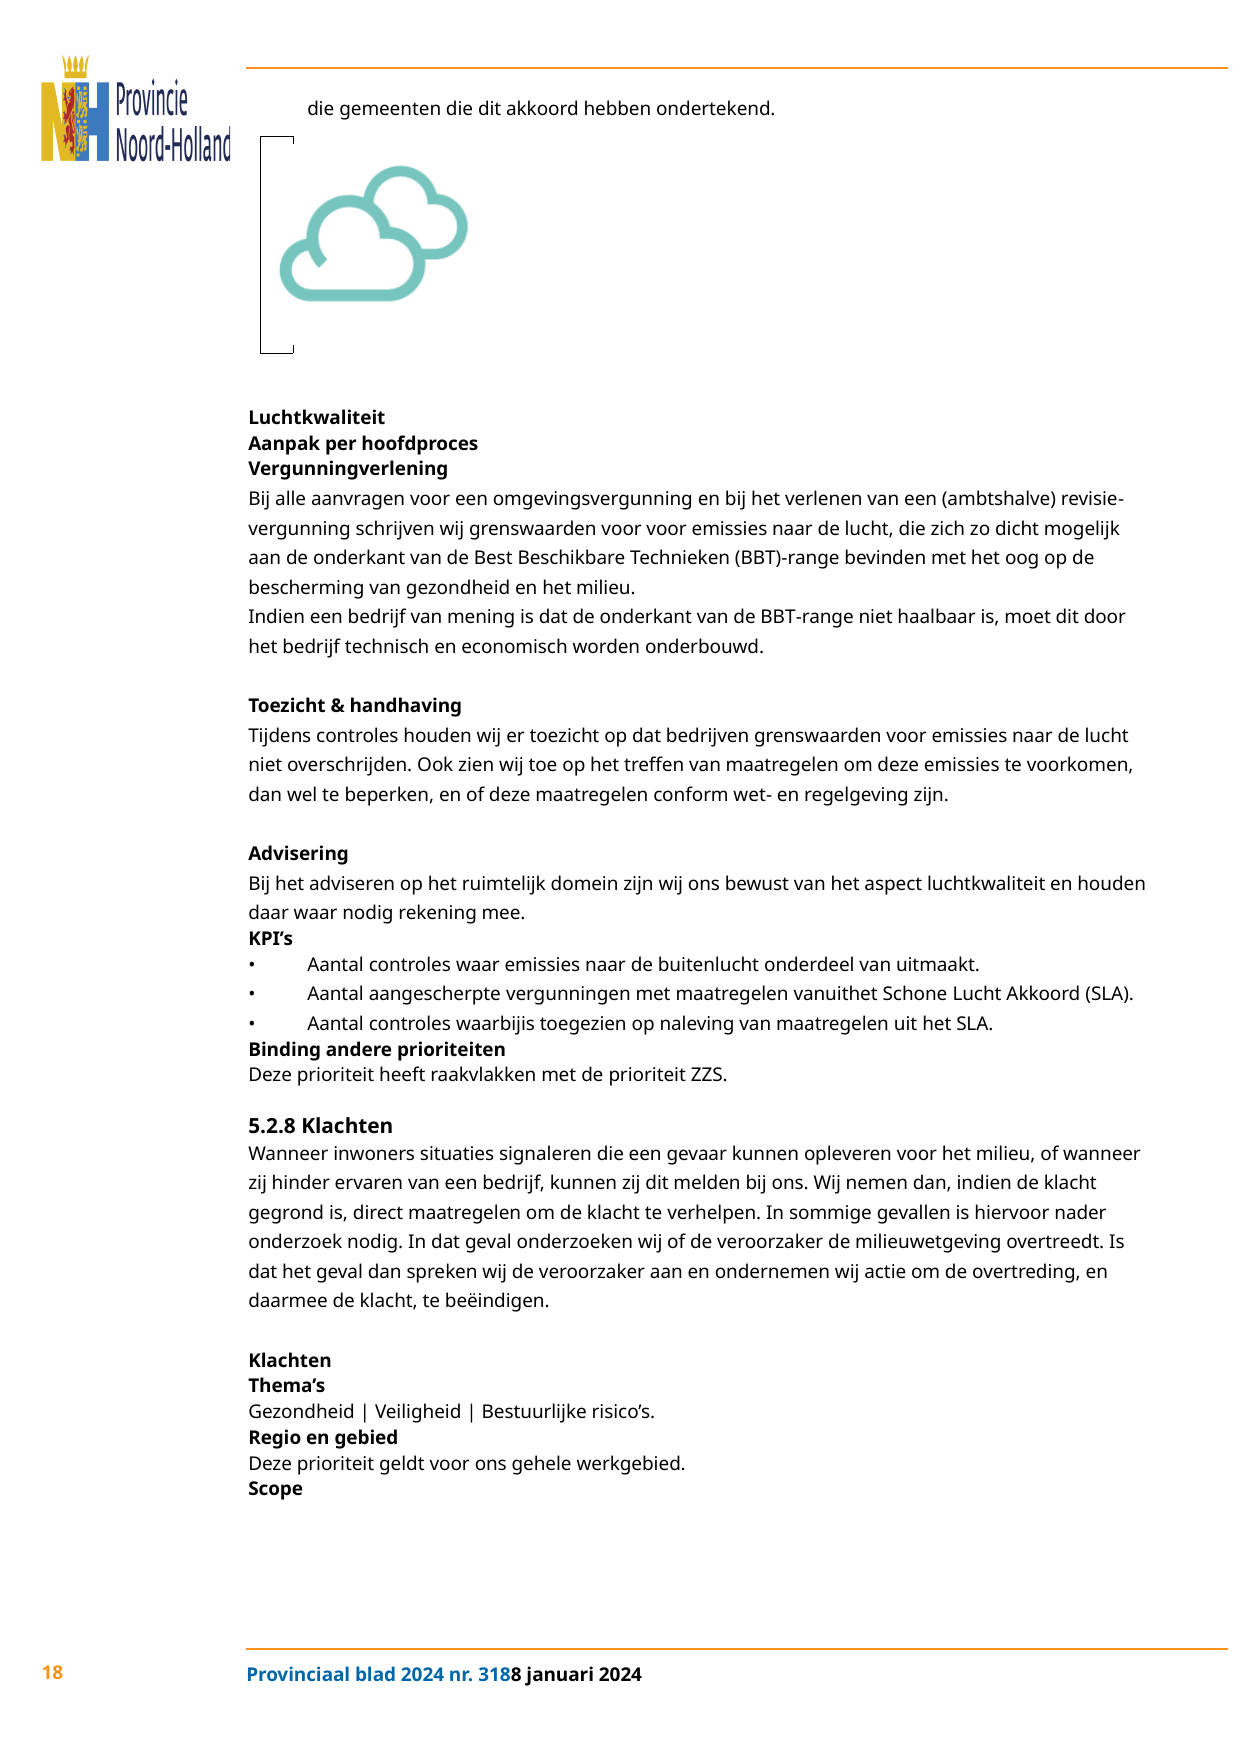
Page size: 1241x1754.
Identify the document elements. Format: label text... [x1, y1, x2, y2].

picture [268, 144, 505, 345]
table_cell Aanpak per hoofdproces [248, 430, 1152, 456]
table_cell Regio en gebied [248, 1424, 1152, 1450]
text Wanneer inwoners situaties signaleren die een gevaar kunnen opleveren voor het milieu, of wanneer zij hinder ervaren van een bedrijf, kunnen zij dit melden bij ons. Wij nemen dan, indien de klacht gegrond is, direct maatregelen om de klacht te verhelpen. In sommige gevallen is hiervoor nader onderzoek nodig. In dat geval onderzoeken wij of de veroorzaker de milieuwetgeving overtreedt. Is dat het geval dan spreken wij de veroorzaker aan en ondernemen wij actie om de overtreding, en daarmee de klacht, te beëindigen. [248, 1140, 1152, 1313]
table_cell Thema’s [248, 1373, 1152, 1398]
table_header Luchtkwaliteit [248, 404, 1152, 430]
table_cell Vergunningverlening Bij alle aanvragen voor een omgevingsvergunning en bij het verlenen van een (ambtshalve) revisie­vergunning schrijven wij grenswaarden voor voor emissies naar de lucht, die zich zo dicht mogelijk aan de onderkant van de Best Beschikbare Technieken (BBT)-­range bevinden met het oog op de bescherming van gezondheid en het milieu. Indien een bedrijf van mening is dat de onderkant van de BBT­-range niet haalbaar is, moet dit door het bedrijf technisch en economisch worden onderbouwd. Toezicht & handhaving Tijdens controles houden wij er toezicht op dat bedrijven grenswaarden voor emissies naar de lucht niet overschrijden. Ook zien wij toe op het treffen van maatregelen om deze emissies te voorkomen, dan wel te beperken, en of deze maatregelen conform wet­- en regelgeving zijn. Advisering Bij het adviseren op het ruimtelijk domein zijn wij ons bewust van het aspect luchtkwaliteit en houden daar waar nodig rekening mee. [248, 456, 1152, 925]
table_cell Gezondheid | Veiligheid | Bestuurlijke risico’s. [248, 1398, 1152, 1424]
table_cell Deze prioriteit heeft raakvlakken met de prioriteit ZZS. [248, 1061, 1152, 1087]
table_cell Deze prioriteit geldt voor ons gehele werkgebied. [248, 1450, 1152, 1476]
table_cell Scope [248, 1476, 1152, 1501]
picture [41, 47, 231, 172]
table_header Klachten [248, 1347, 1152, 1373]
text 5.2.8 Klachten [248, 1111, 1152, 1140]
table_cell Binding andere prioriteiten [248, 1036, 1152, 1061]
table_cell Aantal controles waar emissies naar de buitenlucht onderdeel van uitmaakt. Aantal aangescherpte vergunningen met maatregelen vanuithet Schone Lucht Akkoord (SLA). Aantal controles waarbijis toegezien op naleving van maatregelen uit het SLA. [248, 951, 1152, 1036]
table_cell KPI’s [248, 925, 1152, 951]
table_cell Via dit beleidskader dragenwij eraan bij dat: Emissies van bijvoorbeeld fijnstof en stikstof bij bedrijven zoveel als mogelijk worden beperkt. Onze doelen sluiten aan op de doelstellingen uit het Schone Lucht Akkoord (SLA) voor die gemeenten die dit akkoord hebben ondertekend. [248, 95, 1152, 121]
